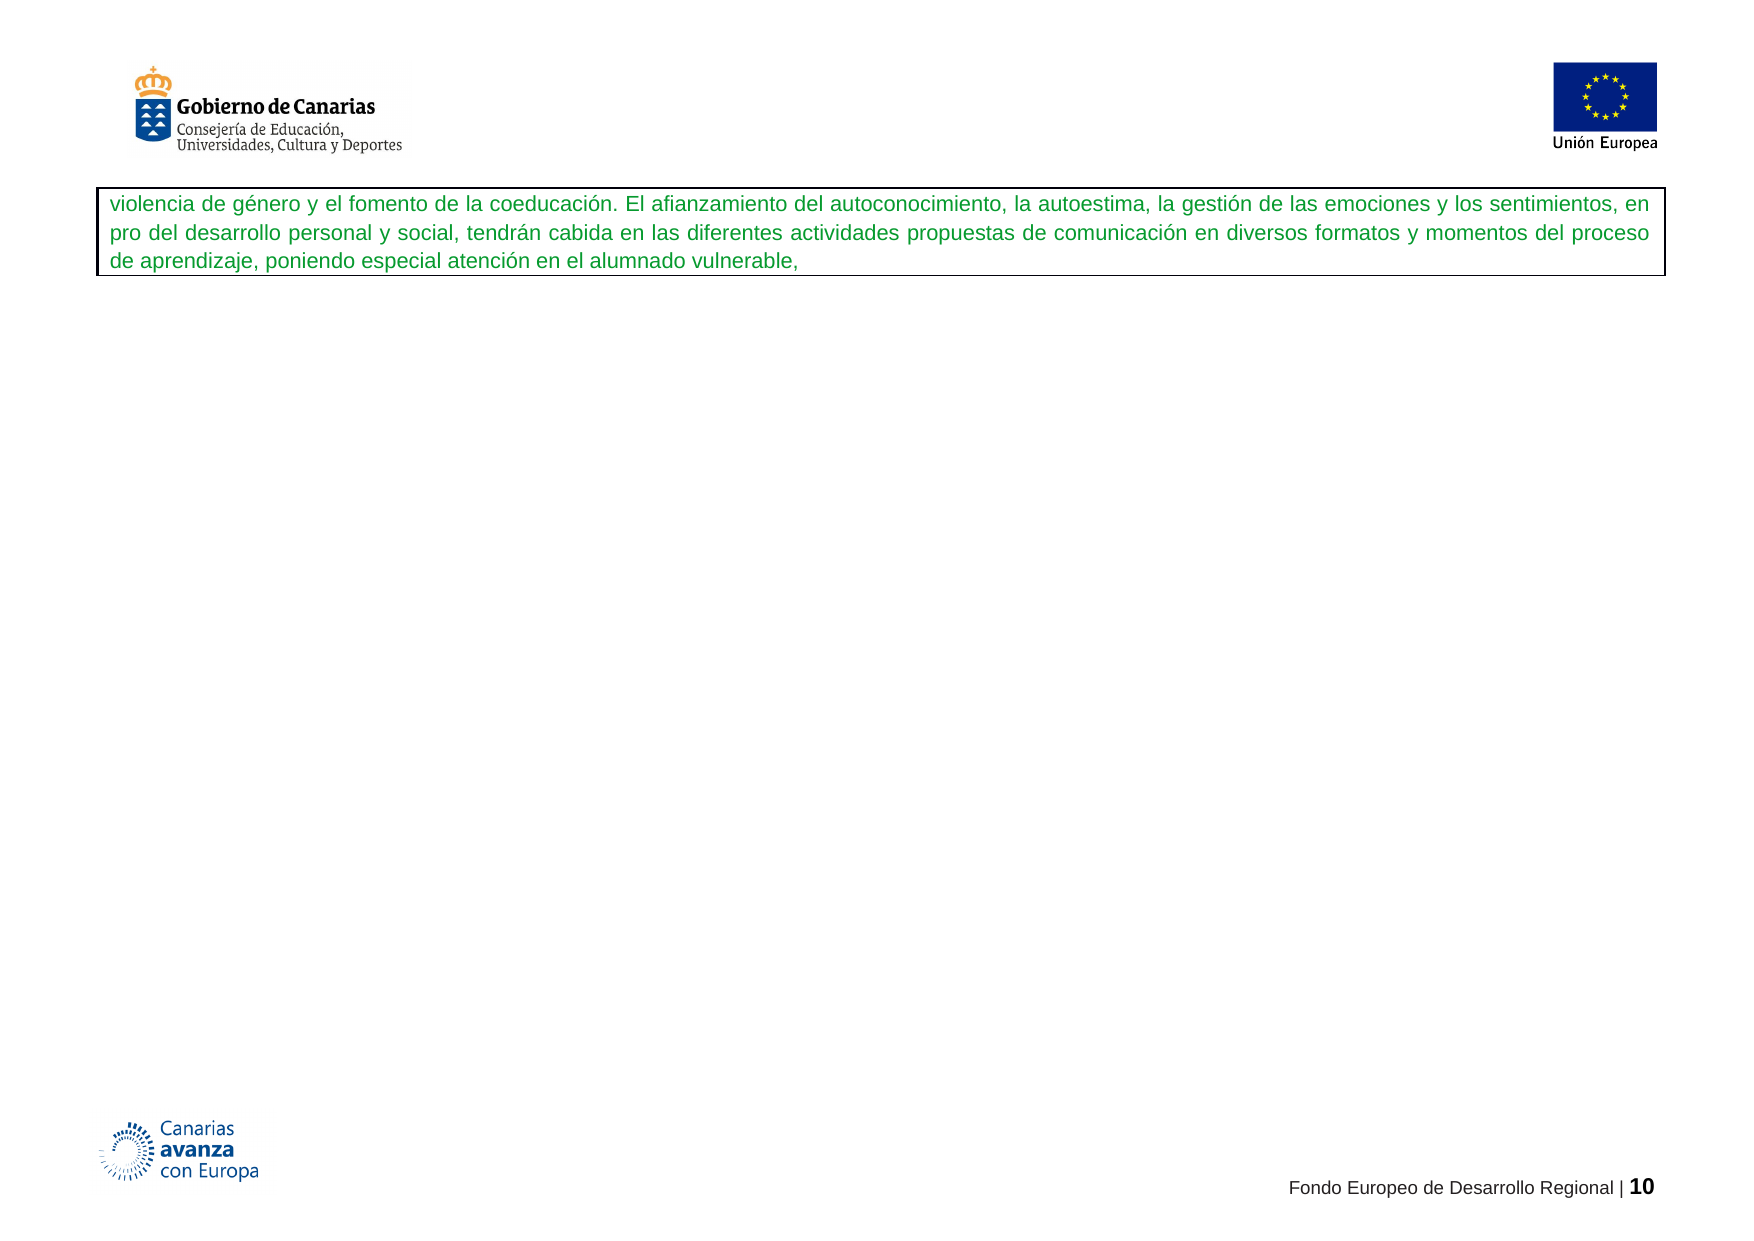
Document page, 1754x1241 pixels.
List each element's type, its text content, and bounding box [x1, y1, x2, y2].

picture [1551, 60, 1659, 153]
table_cell violencia de género y el fomento de la coeducación. El afianzamiento del autoconocimiento, la autoestima, la gestión de las emociones y los sentimientos, en pro del desarrollo personal y social, tendrán cabida en las diferentes actividades propuestas de comunicación en diversos formatos y momentos del proceso de aprendizaje, poniendo especial atención en el alumnado vulnerable, [99, 189, 1664, 275]
picture [127, 60, 413, 158]
picture [88, 1108, 278, 1195]
